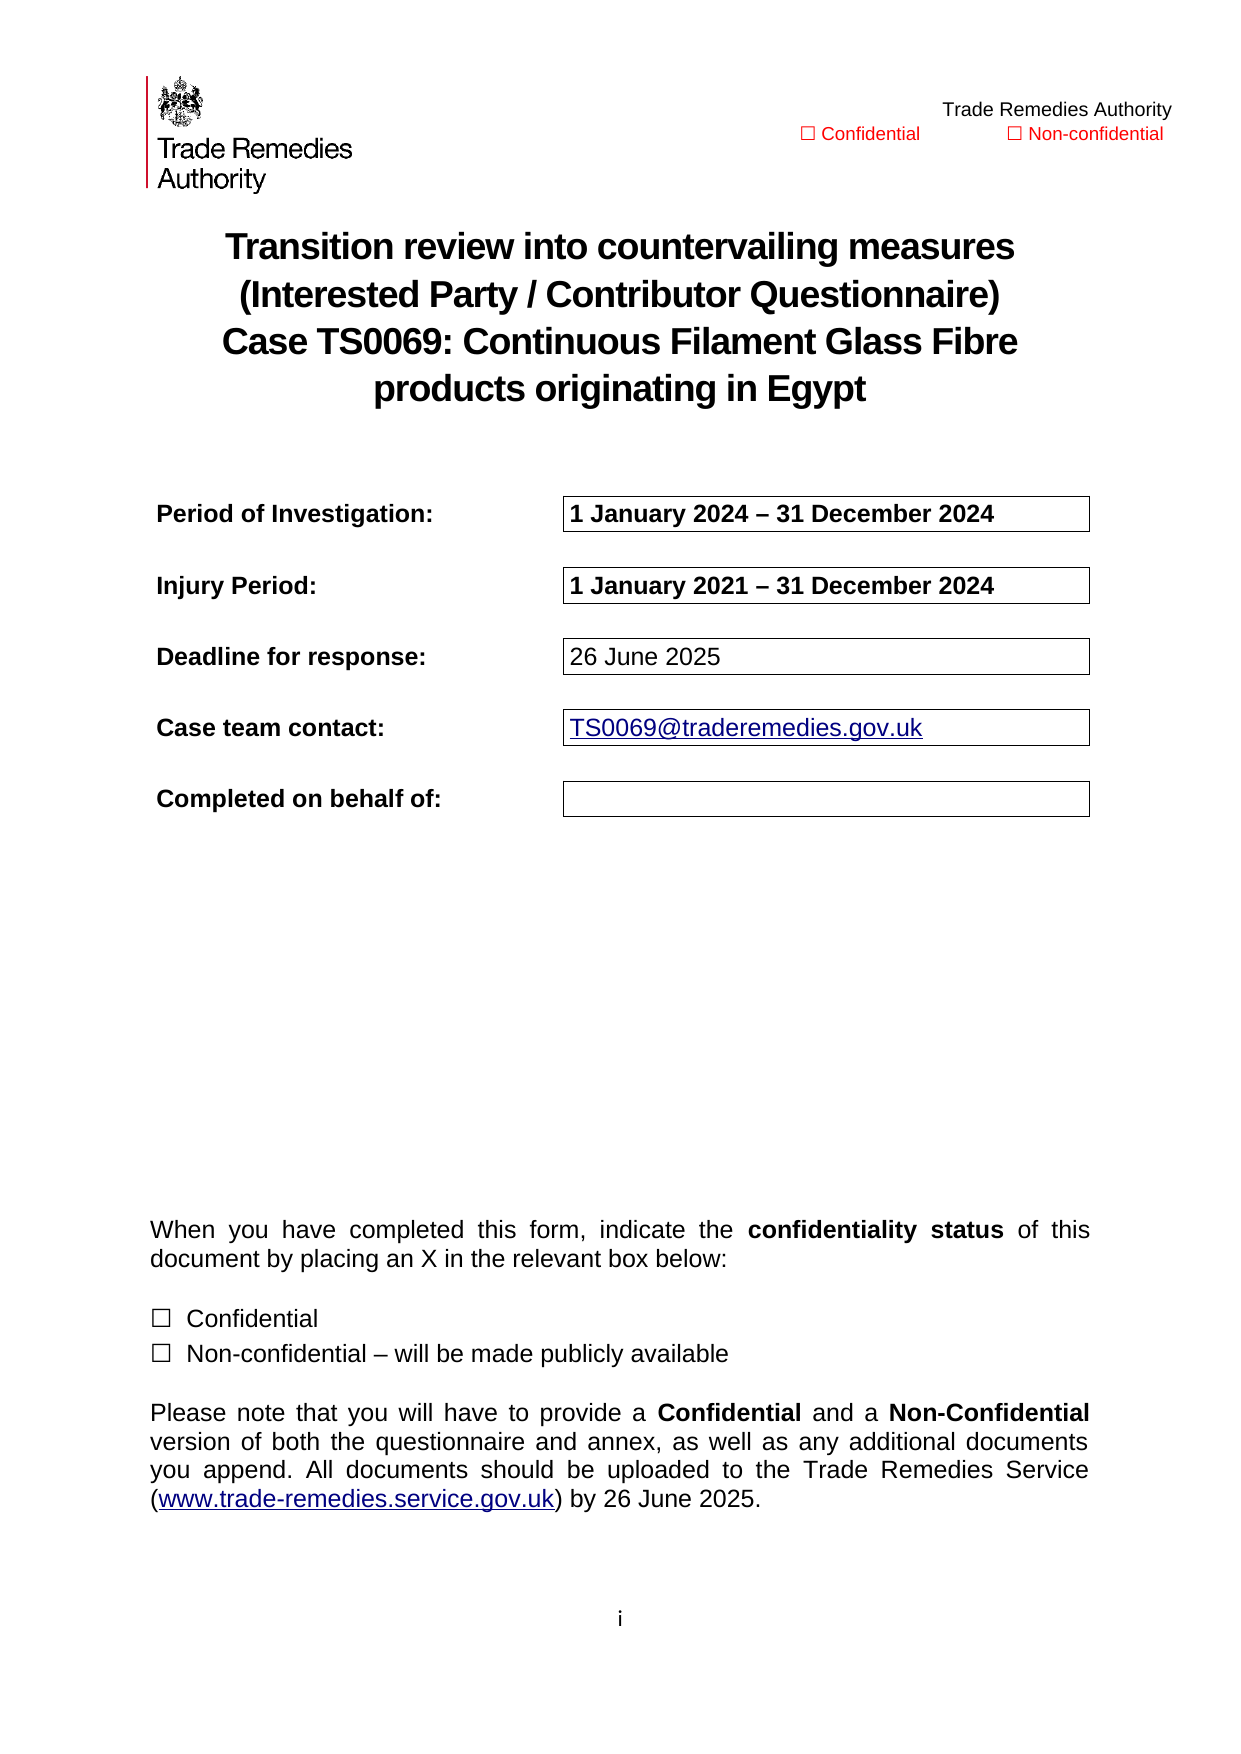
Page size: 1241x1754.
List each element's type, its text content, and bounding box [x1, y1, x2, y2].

table_header Period of Investigation: [150, 496, 563, 531]
table_cell Deadline for response: [150, 638, 563, 674]
table_cell [150, 603, 563, 638]
table_cell [564, 532, 1089, 567]
table_cell [564, 782, 1089, 816]
table_cell [564, 746, 1089, 781]
title Case TS0069: Continuous Filament Glass Fibre products originating in Egypt [150, 319, 1090, 410]
table_cell TS0069@traderemedies.gov.uk [564, 710, 1089, 745]
text Please note that you will have to provide a Confidential and a Non-Confidential version of both the questionnaire and annex, as well as any additional documents you append. All documents should be uploaded to the Trade Remedies Service (www.trade-remedies.service.gov.uk) by 26 June 2025. [150, 1398, 1090, 1513]
text ☐ Confidential [150, 1301, 1090, 1335]
table_cell [150, 745, 563, 781]
table_cell 26 June 2025 [564, 639, 1089, 674]
table_cell [150, 674, 563, 709]
text When you have completed this form, indicate the confidentiality status of this document by placing an X in the relevant box below: [150, 1215, 1090, 1272]
table_cell 1 January 2021 – 31 December 2024 [564, 568, 1089, 602]
table_cell Completed on behalf of: [150, 781, 563, 816]
table_cell [150, 531, 563, 567]
table_cell Case team contact: [150, 709, 563, 745]
table_cell [564, 604, 1089, 638]
text ☐ Non-confidential – will be made publicly available [150, 1335, 1090, 1369]
title Transition review into countervailing measures (Interested Party / Contributor Questionnaire) [150, 224, 1090, 315]
table_header 1 January 2024 – 31 December 2024 [564, 497, 1089, 531]
table_cell Injury Period: [150, 567, 563, 602]
table_cell [564, 675, 1089, 709]
